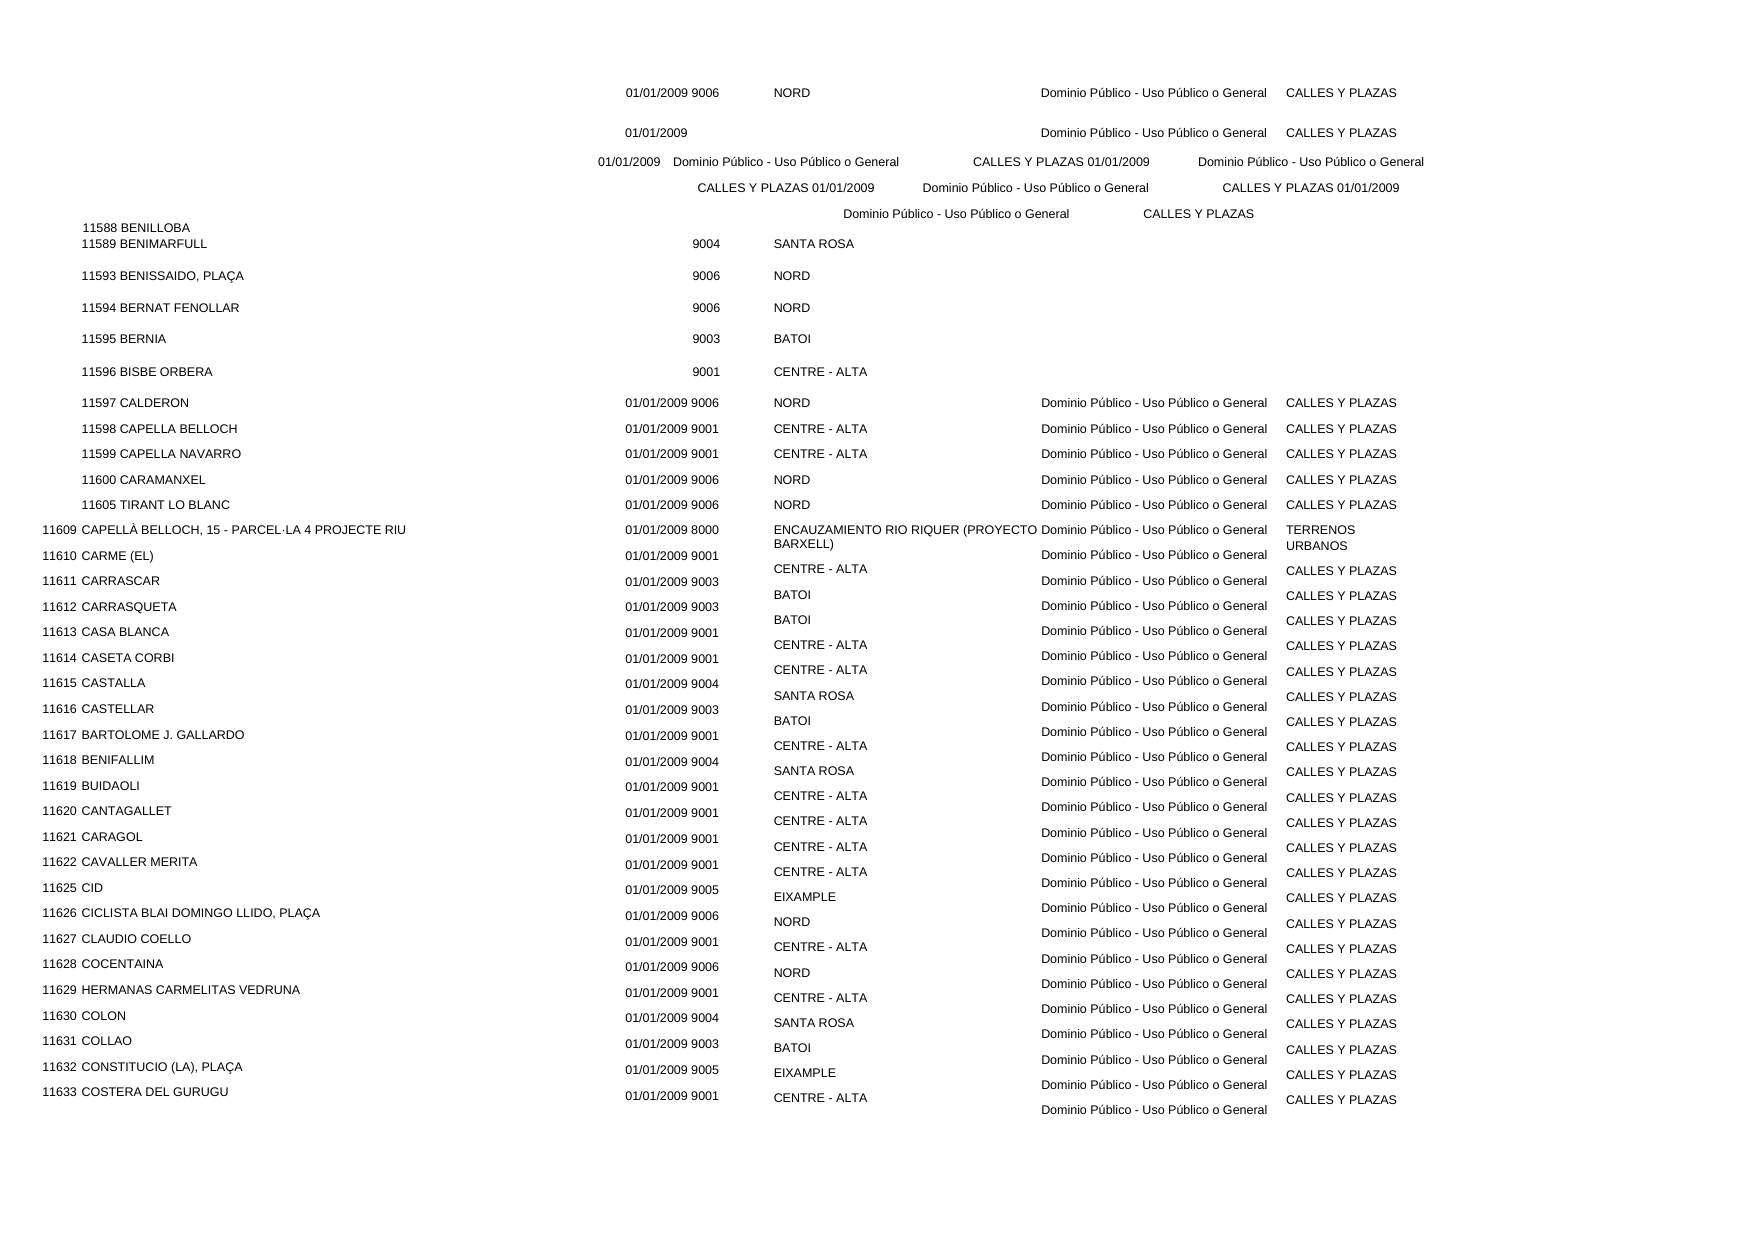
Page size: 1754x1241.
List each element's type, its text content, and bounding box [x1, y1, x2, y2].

table_cell CALLES Y PLAZAS [1286, 421, 1420, 447]
table_cell [1286, 300, 1420, 332]
table_header 9004 [625, 236, 773, 268]
table_cell [1041, 332, 1286, 364]
table_cell 01/01/2009 9001 [625, 421, 773, 447]
table_cell CALLES Y PLAZAS [1286, 498, 1420, 523]
table_cell 11594 BERNAT FENOLLAR [81, 300, 625, 332]
table_cell 9001 [625, 364, 773, 396]
table_cell CALLES Y PLAZAS [1286, 447, 1420, 472]
table_cell Dominio Público - Uso Público o General [1041, 421, 1286, 447]
table_cell [1286, 332, 1420, 364]
table_cell 01/01/2009 9006 [625, 498, 773, 523]
table_cell [1041, 300, 1286, 332]
table_cell NORD [774, 396, 1041, 421]
table_cell CALLES Y PLAZAS [1286, 396, 1420, 421]
text 11588 BENILLOBA [82, 221, 1604, 235]
table_cell 11593 BENISSAIDO, PLAÇA [81, 268, 625, 300]
table_cell Dominio Público - Uso Público o General [1041, 472, 1286, 498]
table_cell Dominio Público - Uso Público o General Dominio Público - Uso Público o General Dominio Público - Uso Público o General Dominio Público - Uso Público o General Dominio Público - Uso Público o General Dominio Público - Uso Público o General Dominio Público - Uso Público o General Dominio Público - Uso Público o General Dominio Público - Uso Público o General Dominio Público - Uso Público o General Dominio Público - Uso Público o General Dominio Público - Uso Público o General Dominio Público - Uso Público o General Dominio Público - Uso Público o General Dominio Público - Uso Público o General Dominio Público - Uso Público o General Dominio Público - Uso Público o General Dominio Público - Uso Público o General Dominio Público - Uso Público o General Dominio Público - Uso Público o General Dominio Público - Uso Público o General Dominio Público - Uso Público o General Dominio Público - Uso Público o General Dominio Público - Uso Público o General [1041, 523, 1286, 1118]
table_cell [1286, 364, 1420, 396]
table_cell NORD [774, 472, 1041, 498]
table_cell CENTRE - ALTA [774, 421, 1041, 447]
table_cell 11595 BERNIA [81, 332, 625, 364]
table_cell 01/01/2009 8000 01/01/2009 9001 01/01/2009 9003 01/01/2009 9003 01/01/2009 9001 01/01/2009 9001 01/01/2009 9004 01/01/2009 9003 01/01/2009 9001 01/01/2009 9004 01/01/2009 9001 01/01/2009 9001 01/01/2009 9001 01/01/2009 9001 01/01/2009 9005 01/01/2009 9006 01/01/2009 9001 01/01/2009 9006 01/01/2009 9001 01/01/2009 9004 01/01/2009 9003 01/01/2009 9005 01/01/2009 9001 [625, 523, 773, 1118]
table_cell NORD [774, 498, 1041, 523]
table_cell 01/01/2009 9006 [625, 472, 773, 498]
table_cell NORD [774, 268, 1041, 300]
table_cell Dominio Público - Uso Público o General [1041, 447, 1286, 472]
table_cell [1041, 364, 1286, 396]
table_cell CENTRE - ALTA [774, 364, 1041, 396]
table_cell 9003 [625, 332, 773, 364]
table_cell 11605 TIRANT LO BLANC [81, 498, 625, 523]
table_header [1286, 236, 1420, 268]
table_cell 01/01/2009 9001 [625, 447, 773, 472]
table_cell NORD [774, 300, 1041, 332]
table_header 11589 BENIMARFULL [81, 236, 625, 268]
table_cell Dominio Público - Uso Público o General [1041, 498, 1286, 523]
table_cell 11600 CARAMANXEL [81, 472, 625, 498]
table_cell TERRENOS URBANOS CALLES Y PLAZAS CALLES Y PLAZAS CALLES Y PLAZAS CALLES Y PLAZAS CALLES Y PLAZAS CALLES Y PLAZAS CALLES Y PLAZAS CALLES Y PLAZAS CALLES Y PLAZAS CALLES Y PLAZAS CALLES Y PLAZAS CALLES Y PLAZAS CALLES Y PLAZAS CALLES Y PLAZAS CALLES Y PLAZAS CALLES Y PLAZAS CALLES Y PLAZAS CALLES Y PLAZAS CALLES Y PLAZAS CALLES Y PLAZAS CALLES Y PLAZAS CALLES Y PLAZAS [1286, 523, 1420, 1118]
table_cell [1286, 268, 1420, 300]
table_cell 9006 [625, 268, 773, 300]
table_cell CENTRE - ALTA [774, 447, 1041, 472]
table_cell 11598 CAPELLA BELLOCH [81, 421, 625, 447]
table_cell 9006 [625, 300, 773, 332]
table_cell 11596 BISBE ORBERA [81, 364, 625, 396]
table_cell [1041, 268, 1286, 300]
table_cell BATOI [774, 332, 1041, 364]
table_cell 11597 CALDERON [81, 396, 625, 421]
table_header SANTA ROSA [774, 236, 1041, 268]
table_cell 01/01/2009 9006 [625, 396, 773, 421]
table_cell CAPELLÀ BELLOCH, 15 - PARCEL·LA 4 PROJECTE RIU CARME (EL) CARRASCAR CARRASQUETA CASA BLANCA CASETA CORBI CASTALLA CASTELLAR BARTOLOME J. GALLARDO BENIFALLIM BUIDAOLI CANTAGALLET CARAGOL CAVALLER MERITA CID CICLISTA BLAI DOMINGO LLIDO, PLAÇA CLAUDIO COELLO COCENTAINA HERMANAS CARMELITAS VEDRUNA COLON COLLAO CONSTITUCIO (LA), PLAÇA COSTERA DEL GURUGU [81, 523, 625, 1118]
table_cell 11599 CAPELLA NAVARRO [81, 447, 625, 472]
table_cell CALLES Y PLAZAS [1286, 472, 1420, 498]
table_cell ENCAUZAMIENTO RIO RIQUER (PROYECTO BARXELL) CENTRE - ALTA BATOI BATOI CENTRE - ALTA CENTRE - ALTA SANTA ROSA BATOI CENTRE - ALTA SANTA ROSA CENTRE - ALTA CENTRE - ALTA CENTRE - ALTA CENTRE - ALTA EIXAMPLE NORD CENTRE - ALTA NORD CENTRE - ALTA SANTA ROSA BATOI EIXAMPLE CENTRE - ALTA [774, 523, 1041, 1118]
table_header [1041, 236, 1286, 268]
table_cell Dominio Público - Uso Público o General [1041, 396, 1286, 421]
